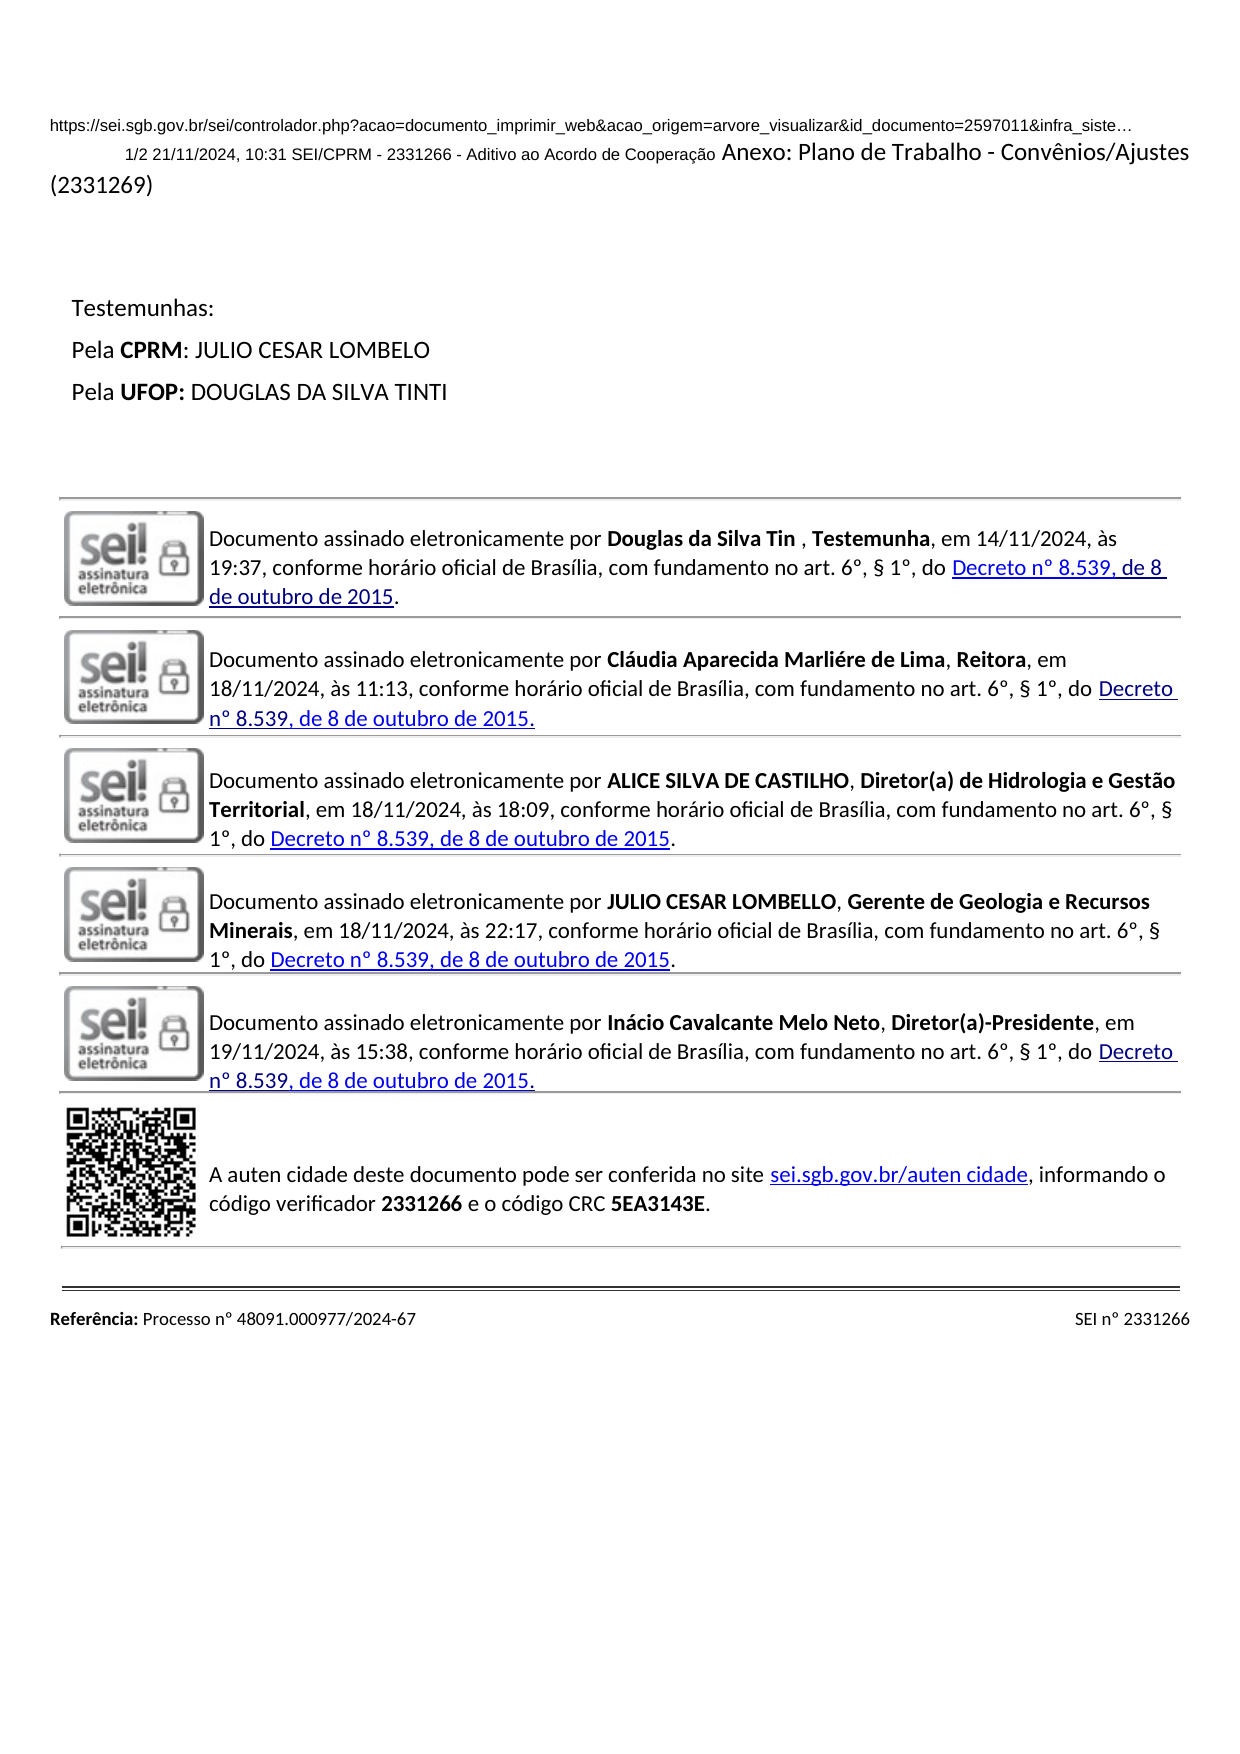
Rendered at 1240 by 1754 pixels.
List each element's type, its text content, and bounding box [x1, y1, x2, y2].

text https://sei.sgb.gov.br/sei/controlador.php?acao=documento_imprimir_web&acao_origem=arvore_visualizar&id_documento=2597011&infra_siste… 1/2 21/11/2024, 10:31 SEI/CPRM - 2331266 - Aditivo ao Acordo de Cooperação Anexo: Plano de Trabalho - Convênios/Ajustes (2331269) [49, 115, 1190, 200]
text Documento assinado eletronicamente por JULIO CESAR LOMBELLO, Gerente de Geologia e Recursos Minerais, em 18/11/2024, às 22:17, conforme horário oficial de Brasília, com fundamento no art. 6º, § 1º, do Decreto nº 8.539, de 8 de outubro de 2015. [209, 887, 1179, 972]
text Documento assinado eletronicamente por Douglas da Silva Tin , Testemunha, em 14/11/2024, às 19:37, conforme horário oficial de Brasília, com fundamento no art. 6º, § 1º, do Decreto nº 8.539, de 8 de outubro de 2015. [209, 524, 1179, 610]
text Documento assinado eletronicamente por Inácio Cavalcante Melo Neto, Diretor(a)-Presidente, em 19/11/2024, às 15:38, conforme horário oficial de Brasília, com fundamento no art. 6º, § 1º, do Decreto nº 8.539, de 8 de outubro de 2015. [209, 1008, 1179, 1091]
text Pela CPRM: JULIO CESAR LOMBELO [71, 335, 1172, 364]
text A auten cidade deste documento pode ser conferida no site sei.sgb.gov.br/auten cidade, informando o código verificador 2331266 e o código CRC 5EA3143E. [209, 1160, 1179, 1217]
text Documento assinado eletronicamente por Cláudia Aparecida Marliére de Lima, Reitora, em [209, 645, 1179, 673]
text Pela UFOP: DOUGLAS DA SILVA TINTI [71, 377, 1172, 406]
text Testemunhas: [71, 293, 1172, 323]
text Referência: Processo nº 48091.000977/2024-67 SEI nº 2331266 [50, 1307, 1190, 1330]
text 18/11/2024, às 11:13, conforme horário oficial de Brasília, com fundamento no art. 6º, § 1º, do Decreto nº 8.539, de 8 de outubro de 2015. [209, 674, 1179, 732]
text Documento assinado eletronicamente por ALICE SILVA DE CASTILHO, Diretor(a) de Hidrologia e Gestão Territorial, em 18/11/2024, às 18:09, conforme horário oficial de Brasília, com fundamento no art. 6º, § 1º, do Decreto nº 8.539, de 8 de outubro de 2015. [209, 766, 1179, 852]
